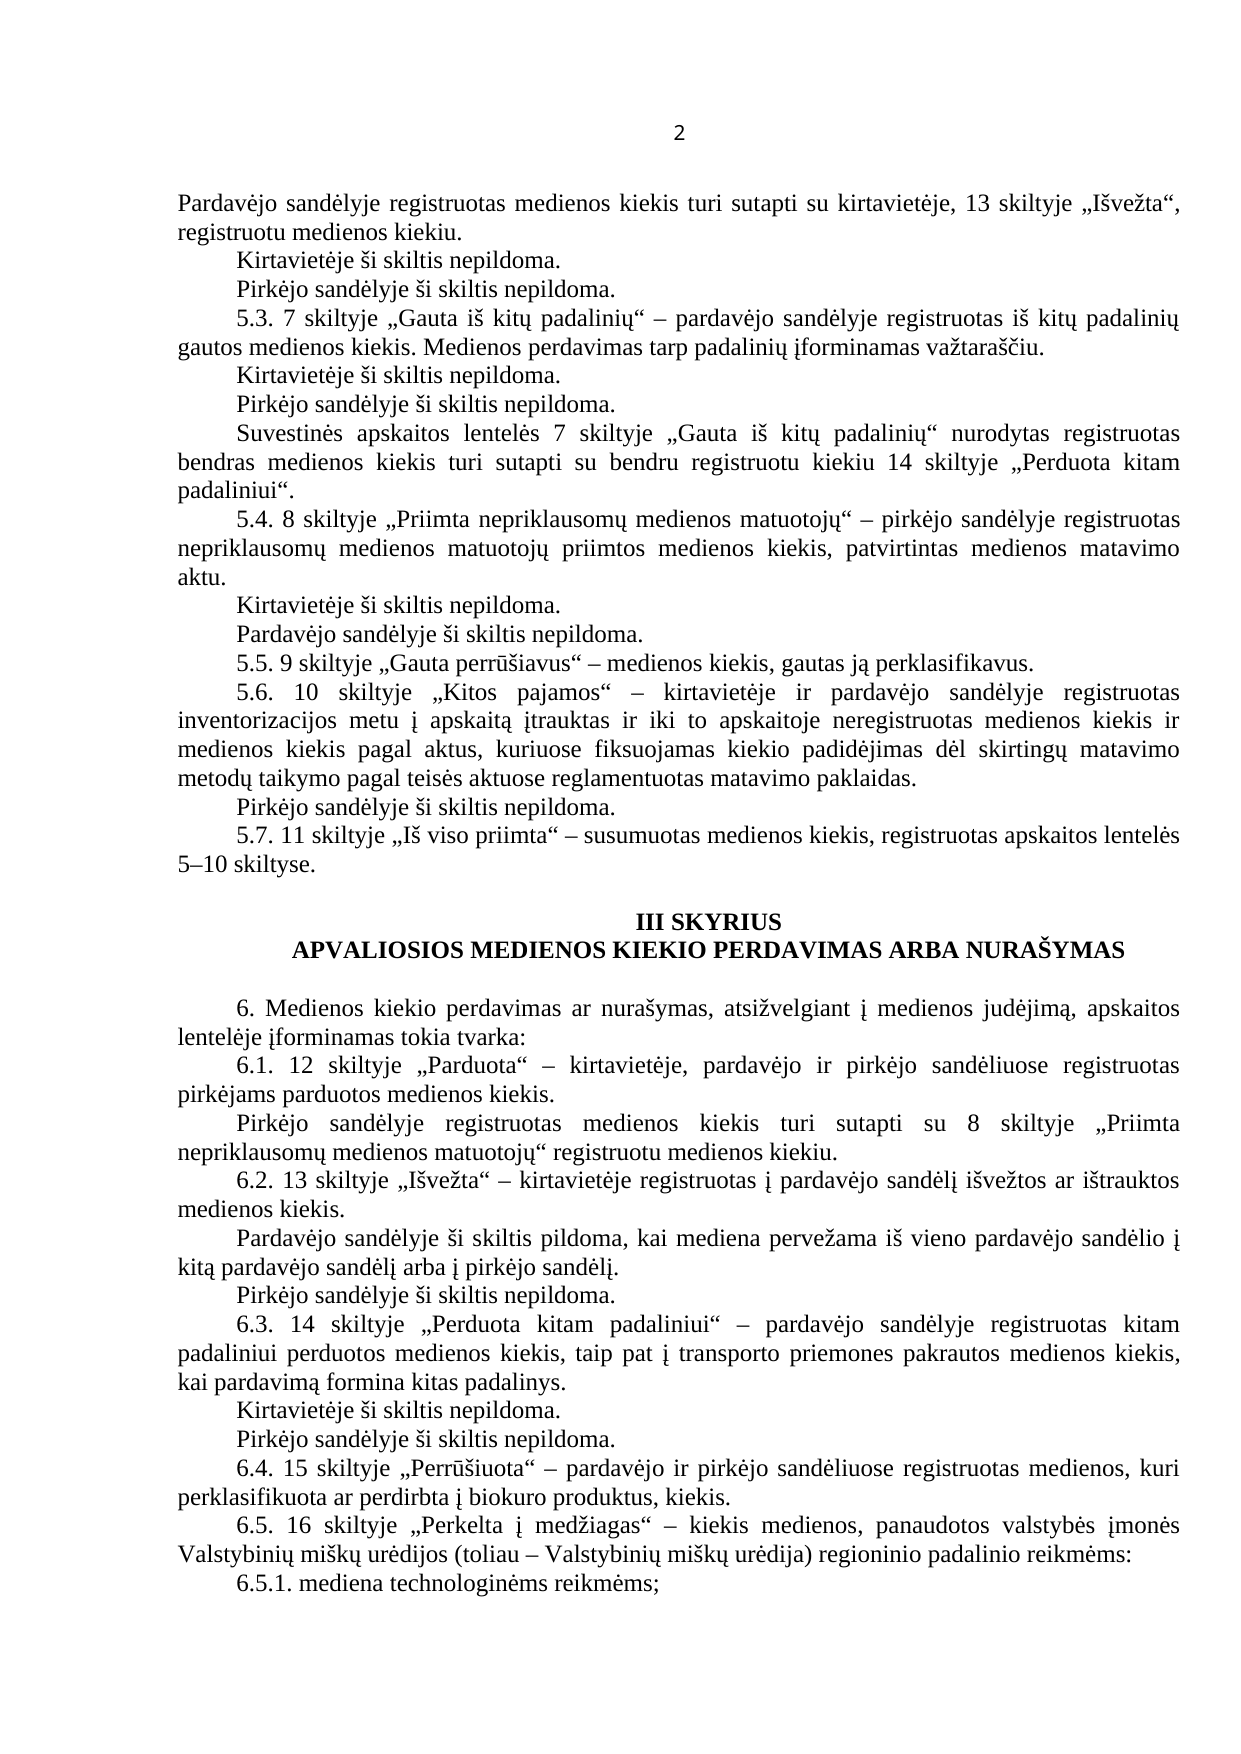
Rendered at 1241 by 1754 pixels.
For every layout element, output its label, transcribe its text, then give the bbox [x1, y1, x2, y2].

text Kirtavietėje ši skiltis nepildoma. [177, 360, 1181, 389]
text 5.4. 8 skiltyje „Priimta nepriklausomų medienos matuotojų“ – pirkėjo sandėlyje registruotas nepriklausomų medienos matuotojų priimtos medienos kiekis, patvirtintas medienos matavimo aktu. [177, 504, 1181, 590]
text Suvestinės apskaitos lentelės 7 skiltyje „Gauta iš kitų padalinių“ nurodytas registruotas bendras medienos kiekis turi sutapti su bendru registruotu kiekiu 14 skiltyje „Perduota kitam padaliniui“. [177, 418, 1181, 504]
text 5.5. 9 skiltyje „Gauta perrūšiavus“ – medienos kiekis, gautas ją perklasifikavus. [177, 648, 1181, 677]
text 6.5. 16 skiltyje „Perkelta į medžiagas“ – kiekis medienos, panaudotos valstybės įmonės Valstybinių miškų urėdijos (toliau – Valstybinių miškų urėdija) regioninio padalinio reikmėms: [177, 1510, 1181, 1568]
text 5.7. 11 skiltyje „Iš viso priimta“ – susumuotas medienos kiekis, registruotas apskaitos lentelės 5–10 skiltyse. [177, 820, 1181, 878]
text III SKYRIUS [177, 907, 1181, 935]
text Pirkėjo sandėlyje ši skiltis nepildoma. [177, 792, 1181, 820]
text Pirkėjo sandėlyje ši skiltis nepildoma. [177, 1424, 1181, 1453]
text Pirkėjo sandėlyje ši skiltis nepildoma. [177, 389, 1181, 418]
text 5.3. 7 skiltyje „Gauta iš kitų padalinių“ – pardavėjo sandėlyje registruotas iš kitų padalinių gautos medienos kiekis. Medienos perdavimas tarp padalinių įforminamas važtaraščiu. [177, 303, 1181, 360]
text APVALIOSIOS MEDIENOS KIEKIO PERDAVIMAS ARBA NURAŠYMAS [177, 935, 1181, 964]
text 6.1. 12 skiltyje „Parduota“ – kirtavietėje, pardavėjo ir pirkėjo sandėliuose registruotas pirkėjams parduotos medienos kiekis. [177, 1050, 1181, 1108]
text Pirkėjo sandėlyje ši skiltis nepildoma. [177, 1280, 1181, 1309]
text Kirtavietėje ši skiltis nepildoma. [177, 590, 1181, 619]
text 5.6. 10 skiltyje „Kitos pajamos“ – kirtavietėje ir pardavėjo sandėlyje registruotas inventorizacijos metu į apskaitą įtrauktas ir iki to apskaitoje neregistruotas medienos kiekis ir medienos kiekis pagal aktus, kuriuose fiksuojamas kiekio padidėjimas dėl skirtingų matavimo metodų taikymo pagal teisės aktuose reglamentuotas matavimo paklaidas. [177, 677, 1181, 792]
text Pardavėjo sandėlyje ši skiltis nepildoma. [177, 619, 1181, 648]
text 6. Medienos kiekio perdavimas ar nurašymas, atsižvelgiant į medienos judėjimą, apskaitos lentelėje įforminamas tokia tvarka: [177, 993, 1181, 1050]
text Pardavėjo sandėlyje ši skiltis pildoma, kai mediena pervežama iš vieno pardavėjo sandėlio į kitą pardavėjo sandėlį arba į pirkėjo sandėlį. [177, 1223, 1181, 1280]
text Pirkėjo sandėlyje registruotas medienos kiekis turi sutapti su 8 skiltyje „Priimta nepriklausomų medienos matuotojų“ registruotu medienos kiekiu. [177, 1108, 1181, 1165]
text 6.4. 15 skiltyje „Perrūšiuota“ – pardavėjo ir pirkėjo sandėliuose registruotas medienos, kuri perklasifikuota ar perdirbta į biokuro produktus, kiekis. [177, 1453, 1181, 1510]
text 6.3. 14 skiltyje „Perduota kitam padaliniui“ – pardavėjo sandėlyje registruotas kitam padaliniui perduotos medienos kiekis, taip pat į transporto priemones pakrautos medienos kiekis, kai pardavimą formina kitas padalinys. [177, 1309, 1181, 1395]
text 6.5.1. mediena technologinėms reikmėms; [177, 1568, 1181, 1597]
text Kirtavietėje ši skiltis nepildoma. [177, 245, 1181, 274]
text Pardavėjo sandėlyje registruotas medienos kiekis turi sutapti su kirtavietėje, 13 skiltyje „Išvežta“, registruotu medienos kiekiu. [177, 188, 1181, 245]
text Pirkėjo sandėlyje ši skiltis nepildoma. [177, 274, 1181, 303]
text 6.2. 13 skiltyje „Išvežta“ – kirtavietėje registruotas į pardavėjo sandėlį išvežtos ar ištrauktos medienos kiekis. [177, 1165, 1181, 1223]
text Kirtavietėje ši skiltis nepildoma. [177, 1395, 1181, 1424]
